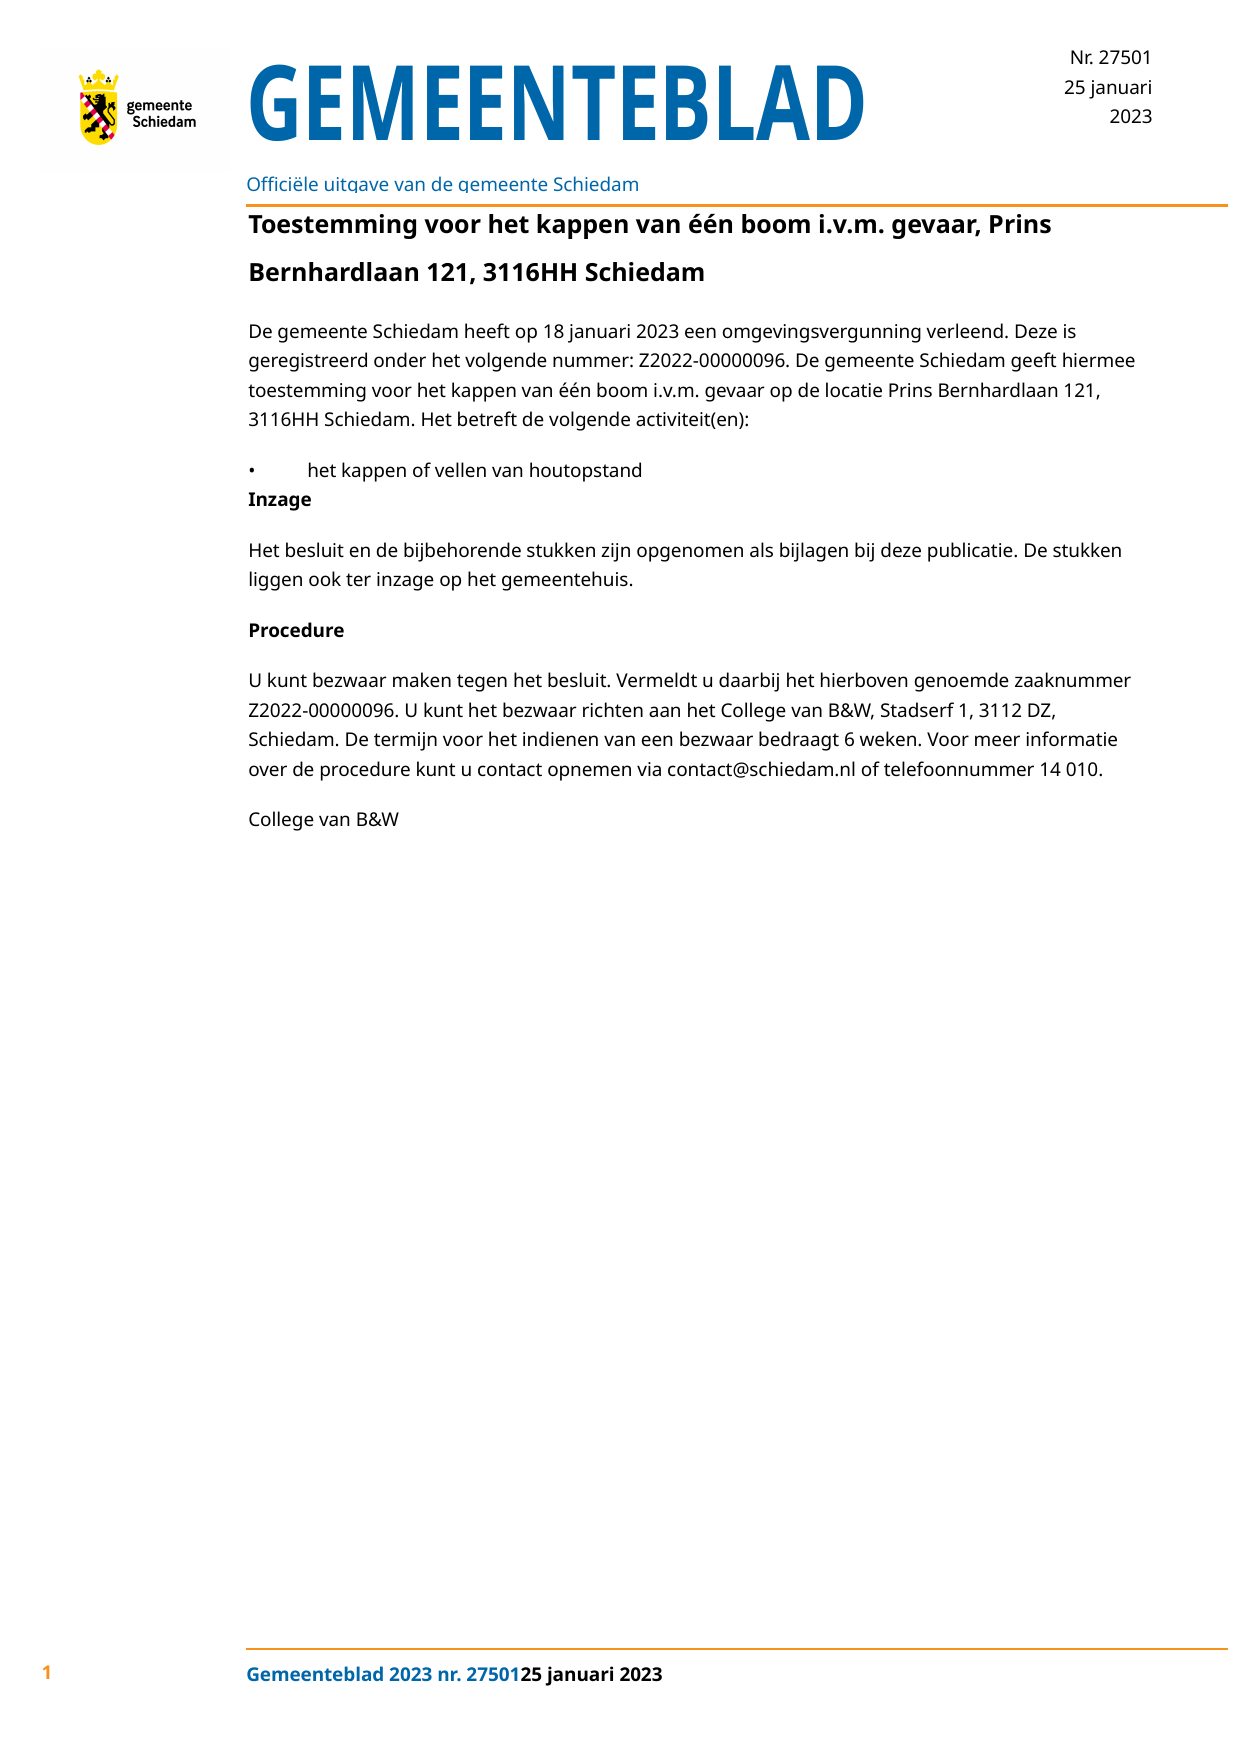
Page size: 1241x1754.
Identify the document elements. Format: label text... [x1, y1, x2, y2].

picture [41, 47, 231, 172]
text Procedure [248, 617, 1152, 643]
text U kunt bezwaar maken tegen het besluit. Vermeldt u daarbij het hierboven genoemde zaaknummer Z2022-00000096. U kunt het bezwaar richten aan het College van B&W, Stadserf 1, 3112 DZ, Schiedam. De termijn voor het indienen van een bezwaar bedraagt 6 weken. Voor meer informatie over de procedure kunt u contact opnemen via contact@schiedam.nl of telefoonnummer 14 010. [248, 667, 1152, 782]
text College van B&W [248, 807, 1152, 832]
text Inzage [248, 487, 1152, 512]
text De gemeente Schiedam heeft op 18 januari 2023 een omgevingsvergunning verleend. Deze is geregistreerd onder het volgende nummer: Z2022-00000096. De gemeente Schiedam geeft hiermee toestemming voor het kappen van één boom i.v.m. gevaar op de locatie Prins Bernhardlaan 121, 3116HH Schiedam. Het betreft de volgende activiteit(en): [248, 318, 1152, 432]
list het kappen of vellen van houtopstand [248, 457, 1152, 483]
text Het besluit en de bijbehorende stukken zijn opgenomen als bijlagen bij deze publicatie. De stukken liggen ook ter inzage op het gemeentehuis. [248, 537, 1152, 592]
text Toestemming voor het kappen van één boom i.v.m. gevaar, Prins Bernhardlaan 121, 3116HH Schiedam [248, 207, 1152, 288]
